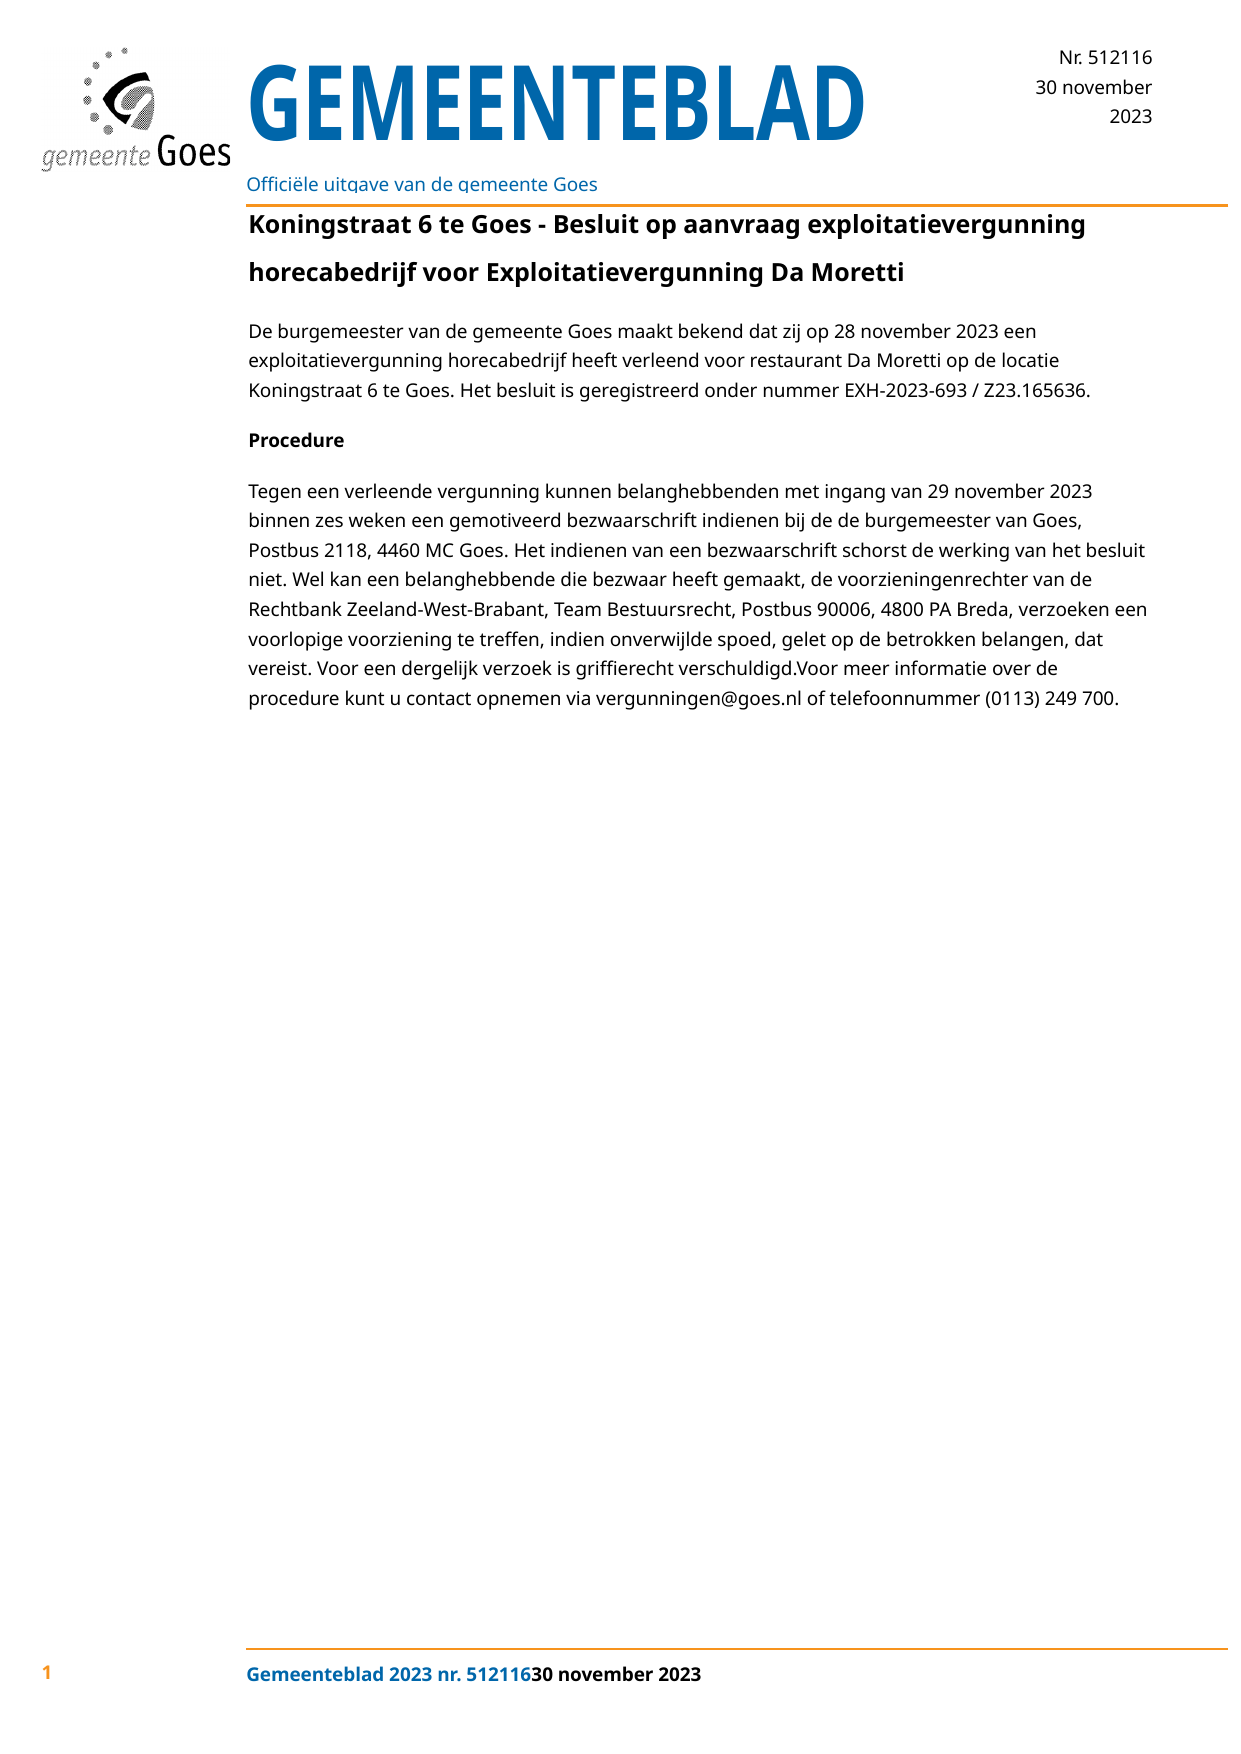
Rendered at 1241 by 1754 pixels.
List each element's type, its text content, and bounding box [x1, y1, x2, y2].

text Tegen een verleende vergunning kunnen belanghebbenden met ingang van 29 november 2023 binnen zes weken een gemotiveerd bezwaarschrift indienen bij de de burgemeester van Goes, Postbus 2118, 4460 MC Goes. Het indienen van een bezwaarschrift schorst de werking van het besluit niet. Wel kan een belanghebbende die bezwaar heeft gemaakt, de voorzieningenrechter van de Rechtbank Zeeland-West-Brabant, Team Bestuursrecht, Postbus 90006, 4800 PA Breda, verzoeken een voorlopige voorziening te treffen, indien onverwijlde spoed, gelet op de betrokken belangen, dat vereist. Voor een dergelijk verzoek is griffierecht verschuldigd.Voor meer informatie over de procedure kunt u contact opnemen via vergunningen@goes.nl of telefoonnummer (0113) 249 700. [248, 478, 1152, 711]
text Koningstraat 6 te Goes - Besluit op aanvraag exploitatievergunning horecabedrijf voor Exploitatievergunning Da Moretti [248, 207, 1152, 288]
picture [41, 47, 231, 172]
text Procedure [248, 427, 1152, 453]
text De burgemeester van de gemeente Goes maakt bekend dat zij op 28 november 2023 een exploitatievergunning horecabedrijf heeft verleend voor restaurant Da Moretti op de locatie Koningstraat 6 te Goes. Het besluit is geregistreerd onder nummer EXH-2023-693 / Z23.165636. [248, 318, 1152, 403]
